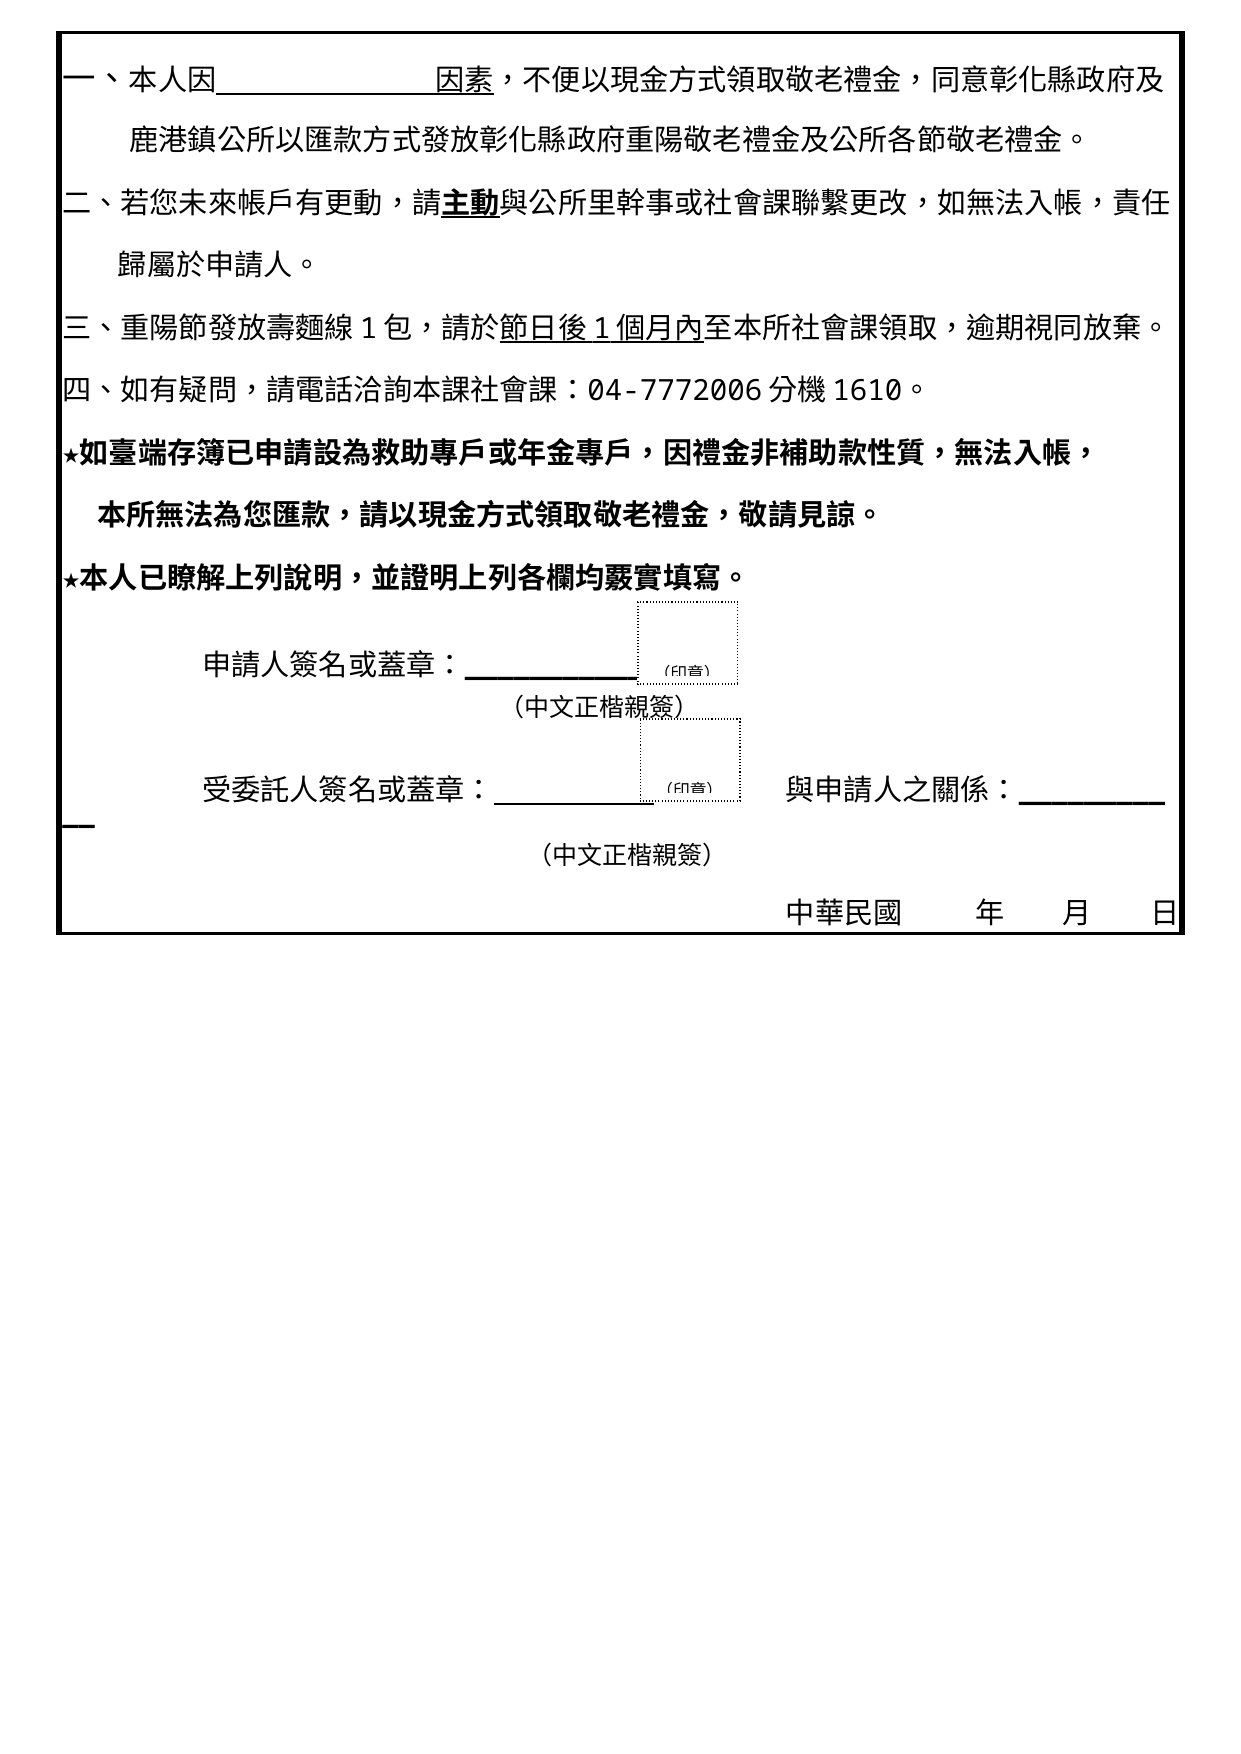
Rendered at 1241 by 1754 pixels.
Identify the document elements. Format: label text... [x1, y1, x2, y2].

table_cell 一、本人因 因素，不便以現金方式領取敬老禮金，同意彰化縣政府及鹿港鎮公所以匯款方式發放彰化縣政府重陽敬老禮金及公所各節敬老禮金。 二、若您未來帳戶有更動，請主動與公所里幹事或社會課聯繫更改，如無法入帳，責任歸屬於申請人。 三、重陽節發放壽麵線1包，請於節日後1個月內至本所社會課領取，逾期視同放棄。 四、如有疑問，請電話洽詢本課社會課：04-7772006分機1610。 ★如臺端存簿已申請設為救助專戶或年金專戶，因禮金非補助款性質，無法入帳， 本所無法為您匯款，請以現金方式領取敬老禮金，敬請見諒。 ★本人已瞭解上列說明，並證明上列各欄均覈實填寫。 申請人簽名或蓋章：­­­­­­­­­­­­­­­­_____________ ­­­­­­­­­­­­­­­­ （中文正楷親簽） 受委託人簽名或蓋章： 與申請人之關係：___________ （中文正楷親簽） 中華民國 年 月 日 [62, 34, 1179, 932]
